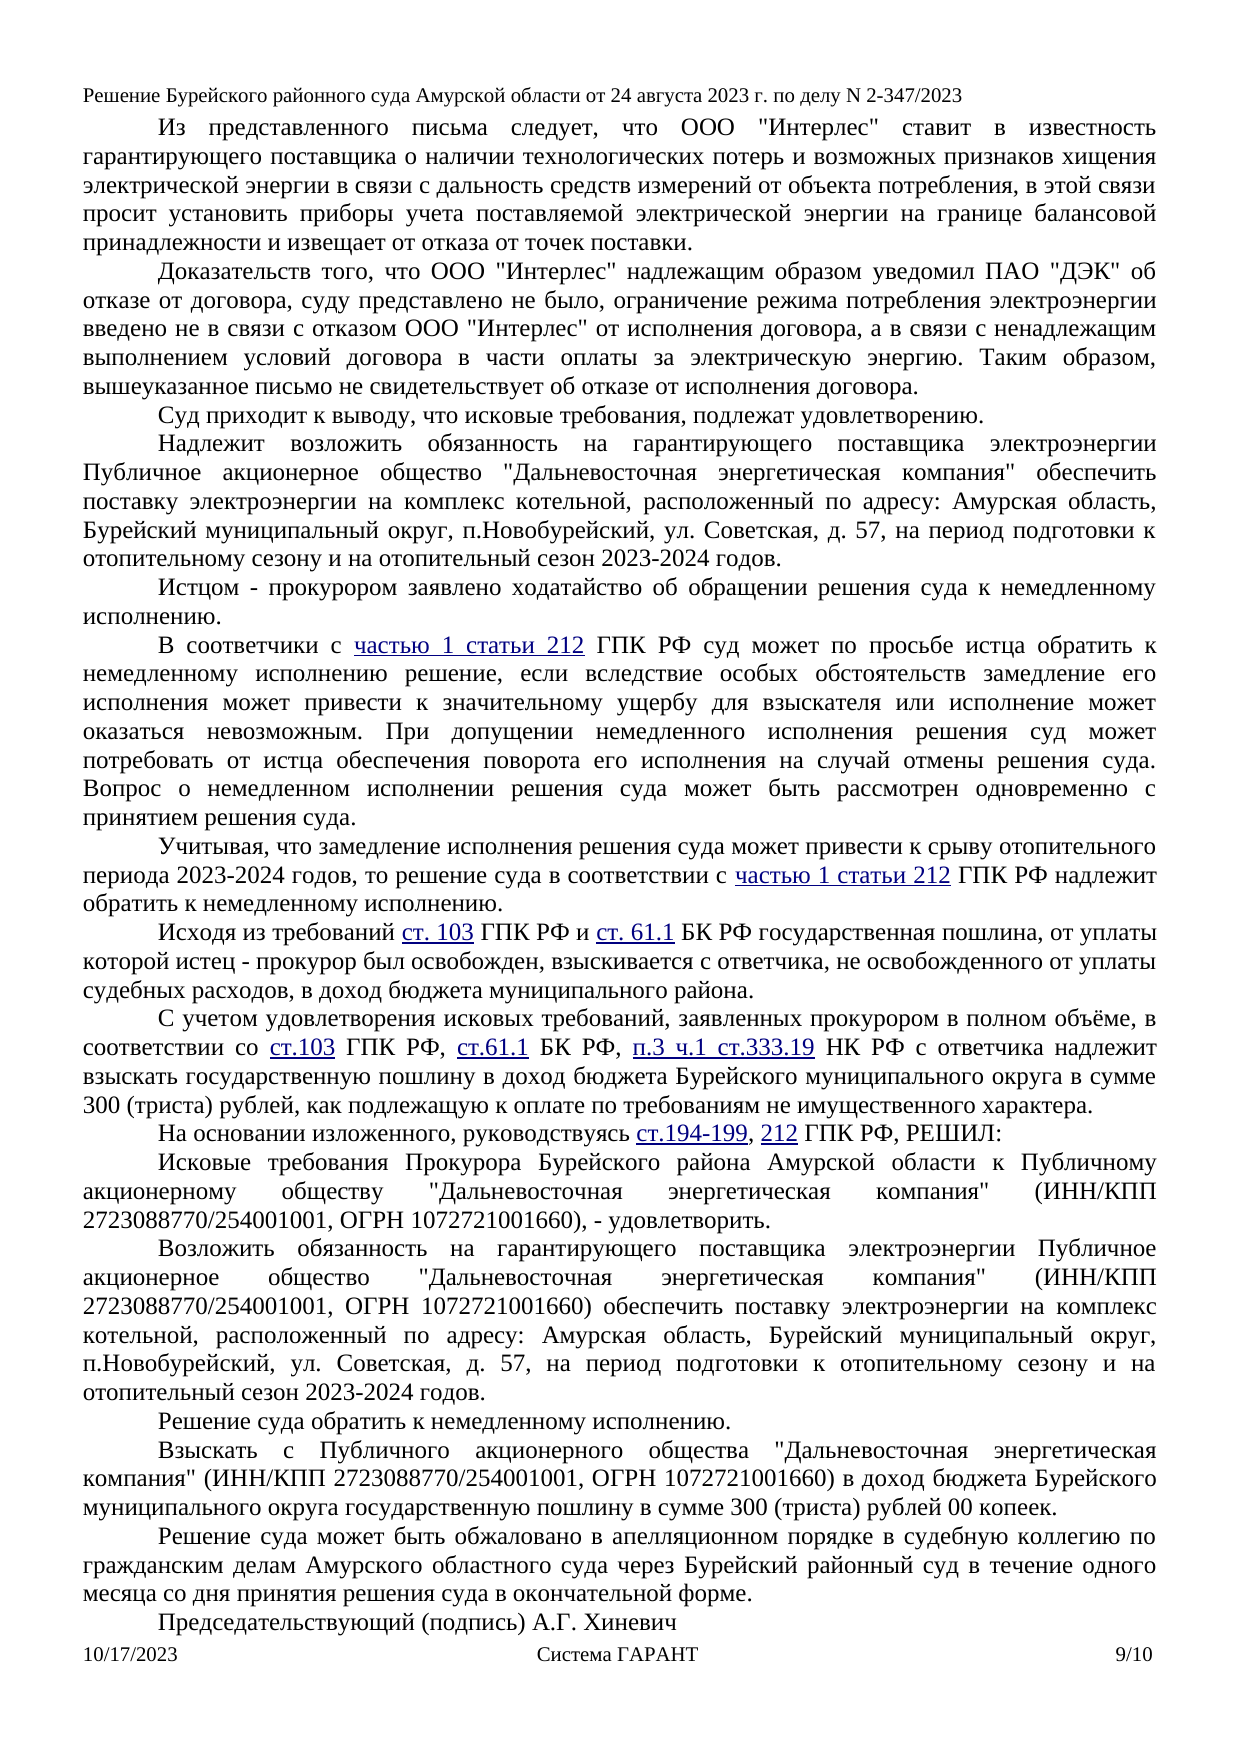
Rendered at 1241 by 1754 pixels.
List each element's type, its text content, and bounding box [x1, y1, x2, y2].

text Возложить обязанность на гарантирующего поставщика электроэнергии Публичное акционерное общество "Дальневосточная энергетическая компания" (ИНН/КПП 2723088770/254001001, ОГРН 1072721001660) обеспечить поставку электроэнергии на комплекс котельной, расположенный по адресу: Амурская область, Бурейский муниципальный округ, п.Новобурейский, ул. Советская, д. 57, на период подготовки к отопительному сезону и на отопительный сезон 2023-2024 годов. [83, 1233, 1157, 1406]
text Исковые требования Прокурора Бурейского района Амурской области к Публичному акционерному обществу "Дальневосточная энергетическая компания" (ИНН/КПП 2723088770/254001001, ОГРН 1072721001660), - удовлетворить. [83, 1147, 1157, 1233]
text Суд приходит к выводу, что исковые требования, подлежат удовлетворению. [83, 400, 1157, 428]
text Надлежит возложить обязанность на гарантирующего поставщика электроэнергии Публичное акционерное общество "Дальневосточная энергетическая компания" обеспечить поставку электроэнергии на комплекс котельной, расположенный по адресу: Амурская область, Бурейский муниципальный округ, п.Новобурейский, ул. Советская, д. 57, на период подготовки к отопительному сезону и на отопительный сезон 2023-2024 годов. [83, 428, 1157, 572]
text Председательствующий (подпись) А.Г. Хиневич [83, 1607, 1157, 1636]
text Истцом - прокурором заявлено ходатайство об обращении решения суда к немедленному исполнению. [83, 572, 1157, 630]
text Доказательств того, что ООО "Интерлес" надлежащим образом уведомил ПАО "ДЭК" об отказе от договора, суду представлено не было, ограничение режима потребления электроэнергии введено не в связи с отказом ООО "Интерлес" от исполнения договора, а в связи с ненадлежащим выполнением условий договора в части оплаты за электрическую энергию. Таким образом, вышеуказанное письмо не свидетельствует об отказе от исполнения договора. [83, 256, 1157, 400]
text Исходя из требований ст. 103 ГПК РФ и ст. 61.1 БК РФ государственная пошлина, от уплаты которой истец - прокурор был освобожден, взыскивается с ответчика, не освобожденного от уплаты судебных расходов, в доход бюджета муниципального района. [83, 917, 1157, 1003]
text На основании изложенного, руководствуясь ст.194-199, 212 ГПК РФ, РЕШИЛ: [83, 1118, 1157, 1147]
text Учитывая, что замедление исполнения решения суда может привести к срыву отопительного периода 2023-2024 годов, то решение суда в соответствии с частью 1 статьи 212 ГПК РФ надлежит обратить к немедленному исполнению. [83, 831, 1157, 917]
text С учетом удовлетворения исковых требований, заявленных прокурором в полном объёме, в соответствии со ст.103 ГПК РФ, ст.61.1 БК РФ, п.3 ч.1 ст.333.19 НК РФ с ответчика надлежит взыскать государственную пошлину в доход бюджета Бурейского муниципального округа в сумме 300 (триста) рублей, как подлежащую к оплате по требованиям не имущественного характера. [83, 1003, 1157, 1118]
text Решение суда может быть обжаловано в апелляционном порядке в судебную коллегию по гражданским делам Амурского областного суда через Бурейский районный суд в течение одного месяца со дня принятия решения суда в окончательной форме. [83, 1521, 1157, 1607]
text Взыскать с Публичного акционерного общества "Дальневосточная энергетическая компания" (ИНН/КПП 2723088770/254001001, ОГРН 1072721001660) в доход бюджета Бурейского муниципального округа государственную пошлину в сумме 300 (триста) рублей 00 копеек. [83, 1435, 1157, 1521]
text Решение суда обратить к немедленному исполнению. [83, 1406, 1157, 1435]
text Из представленного письма следует, что ООО "Интерлес" ставит в известность гарантирующего поставщика о наличии технологических потерь и возможных признаков хищения электрической энергии в связи с дальность средств измерений от объекта потребления, в этой связи просит установить приборы учета поставляемой электрической энергии на границе балансовой принадлежности и извещает от отказа от точек поставки. [83, 112, 1157, 256]
text В соответчики с частью 1 статьи 212 ГПК РФ суд может по просьбе истца обратить к немедленному исполнению решение, если вследствие особых обстоятельств замедление его исполнения может привести к значительному ущербу для взыскателя или исполнение может оказаться невозможным. При допущении немедленного исполнения решения суд может потребовать от истца обеспечения поворота его исполнения на случай отмены решения суда. Вопрос о немедленном исполнении решения суда может быть рассмотрен одновременно с принятием решения суда. [83, 630, 1157, 831]
